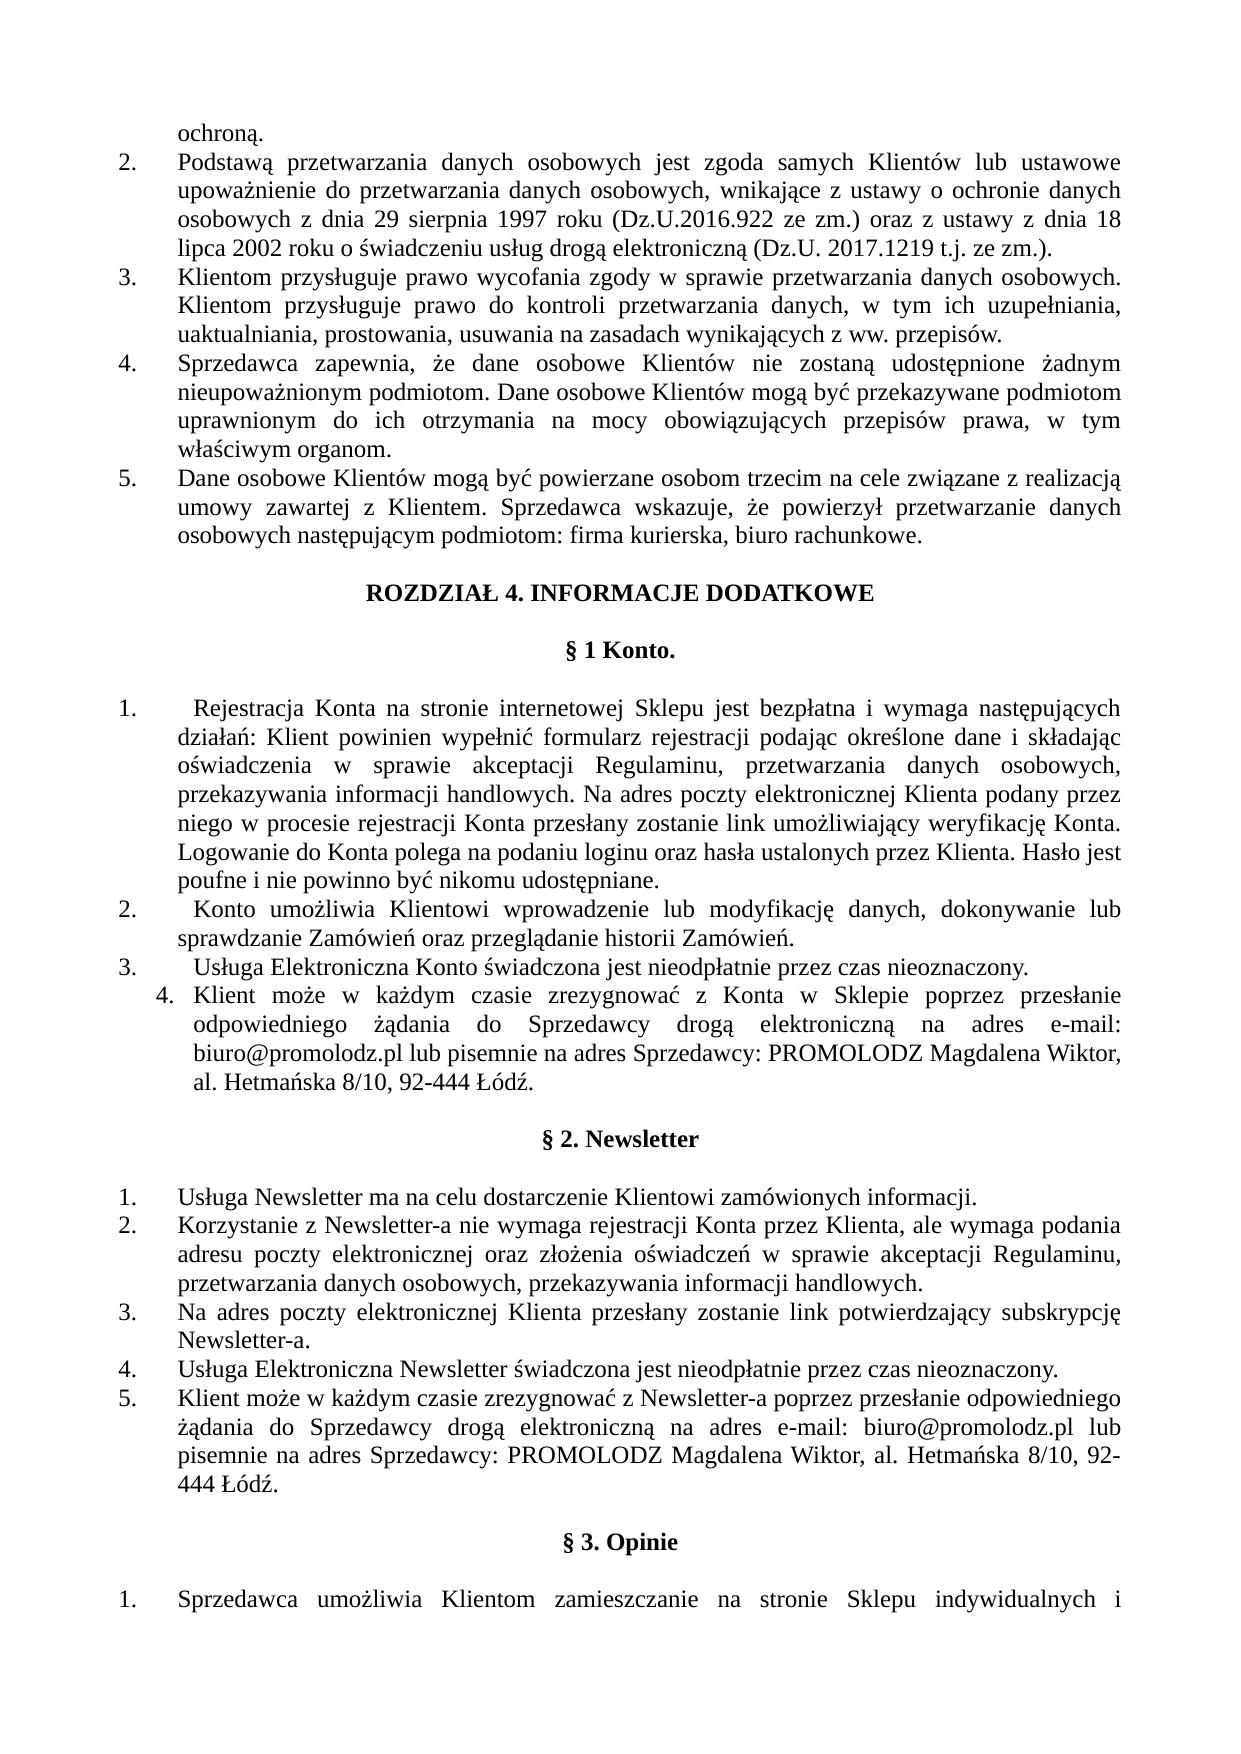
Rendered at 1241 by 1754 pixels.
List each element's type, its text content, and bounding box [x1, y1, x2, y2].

list Konto umożliwia Klientowi wprowadzenie lub modyfikację danych, dokonywanie lub sprawdzanie Zamówień oraz przeglądanie historii Zamówień. [118, 894, 1122, 952]
text 4. Usługa Elektroniczna Newsletter świadczona jest nieodpłatnie przez czas nieoznaczony. [118, 1354, 1122, 1383]
list Usługa Elektroniczna Konto świadczona jest nieodpłatnie przez czas nieoznaczony. [118, 952, 1122, 981]
text § 1 Konto. [118, 636, 1122, 664]
text ROZDZIAŁ 4. INFORMACJE DODATKOWE [118, 578, 1122, 607]
subtitle Klientom przysługuje prawo wycofania zgody w sprawie przetwarzania danych osobowych. Klientom przysługuje prawo do kontroli przetwarzania danych, w tym ich uzupełniania, uaktualniania, prostowania, usuwania na zasadach wynikających z ww. przepisów. [118, 262, 1122, 348]
subtitle Podstawą przetwarzania danych osobowych jest zgoda samych Klientów lub ustawowe upoważnienie do przetwarzania danych osobowych, wnikające z ustawy o ochronie danych osobowych z dnia 29 sierpnia 1997 roku (Dz.U.2016.922 ze zm.) oraz z ustawy z dnia 18 lipca 2002 roku o świadczeniu usług drogą elektroniczną (Dz.U. 2017.1219 t.j. ze zm.). [118, 147, 1122, 262]
text 1. Usługa Newsletter ma na celu dostarczenie Klientowi zamówionych informacji. [118, 1182, 1122, 1211]
list 1. Sprzedawca umożliwia Klientom zamieszczanie na stronie Sklepu indywidualnych i [118, 1584, 1122, 1613]
text 5. Klient może w każdym czasie zrezygnować z Newsletter-a poprzez przesłanie odpowiedniego żądania do Sprzedawcy drogą elektroniczną na adres e-mail: biuro@promolodz.pl lub pisemnie na adres Sprzedawcy: PROMOLODZ Magdalena Wiktor, al. Hetmańska 8/10, 92-444 Łódź. [118, 1383, 1122, 1498]
subtitle ochroną. [118, 118, 1122, 147]
text § 3. Opinie [118, 1527, 1122, 1556]
list Rejestracja Konta na stronie internetowej Sklepu jest bezpłatna i wymaga następujących działań: Klient powinien wypełnić formularz rejestracji podając określone dane i składając oświadczenia w sprawie akceptacji Regulaminu, przetwarzania danych osobowych, przekazywania informacji handlowych. Na adres poczty elektronicznej Klienta podany przez niego w procesie rejestracji Konta przesłany zostanie link umożliwiający weryfikację Konta. Logowanie do Konta polega na podaniu loginu oraz hasła ustalonych przez Klienta. Hasło jest poufne i nie powinno być nikomu udostępniane. [118, 693, 1122, 894]
text § 2. Newsletter [118, 1124, 1122, 1153]
subtitle Sprzedawca zapewnia, że dane osobowe Klientów nie zostaną udostępnione żadnym nieupoważnionym podmiotom. Dane osobowe Klientów mogą być przekazywane podmiotom uprawnionym do ich otrzymania na mocy obowiązujących przepisów prawa, w tym właściwym organom. [118, 348, 1122, 463]
text 2. Korzystanie z Newsletter-a nie wymaga rejestracji Konta przez Klienta, ale wymaga podania adresu poczty elektronicznej oraz złożenia oświadczeń w sprawie akceptacji Regulaminu, przetwarzania danych osobowych, przekazywania informacji handlowych. [118, 1211, 1122, 1297]
subtitle Dane osobowe Klientów mogą być powierzane osobom trzecim na cele związane z realizacją umowy zawartej z Klientem. Sprzedawca wskazuje, że powierzył przetwarzanie danych osobowych następującym podmiotom: firma kurierska, biuro rachunkowe. [118, 463, 1122, 549]
list Klient może w każdym czasie zrezygnować z Konta w Sklepie poprzez przesłanie odpowiedniego żądania do Sprzedawcy drogą elektroniczną na adres e-mail: biuro@promolodz.pl lub pisemnie na adres Sprzedawcy: PROMOLODZ Magdalena Wiktor, al. Hetmańska 8/10, 92-444 Łódź. [156, 981, 1122, 1096]
text 3. Na adres poczty elektronicznej Klienta przesłany zostanie link potwierdzający subskrypcję Newsletter-a. [118, 1297, 1122, 1354]
